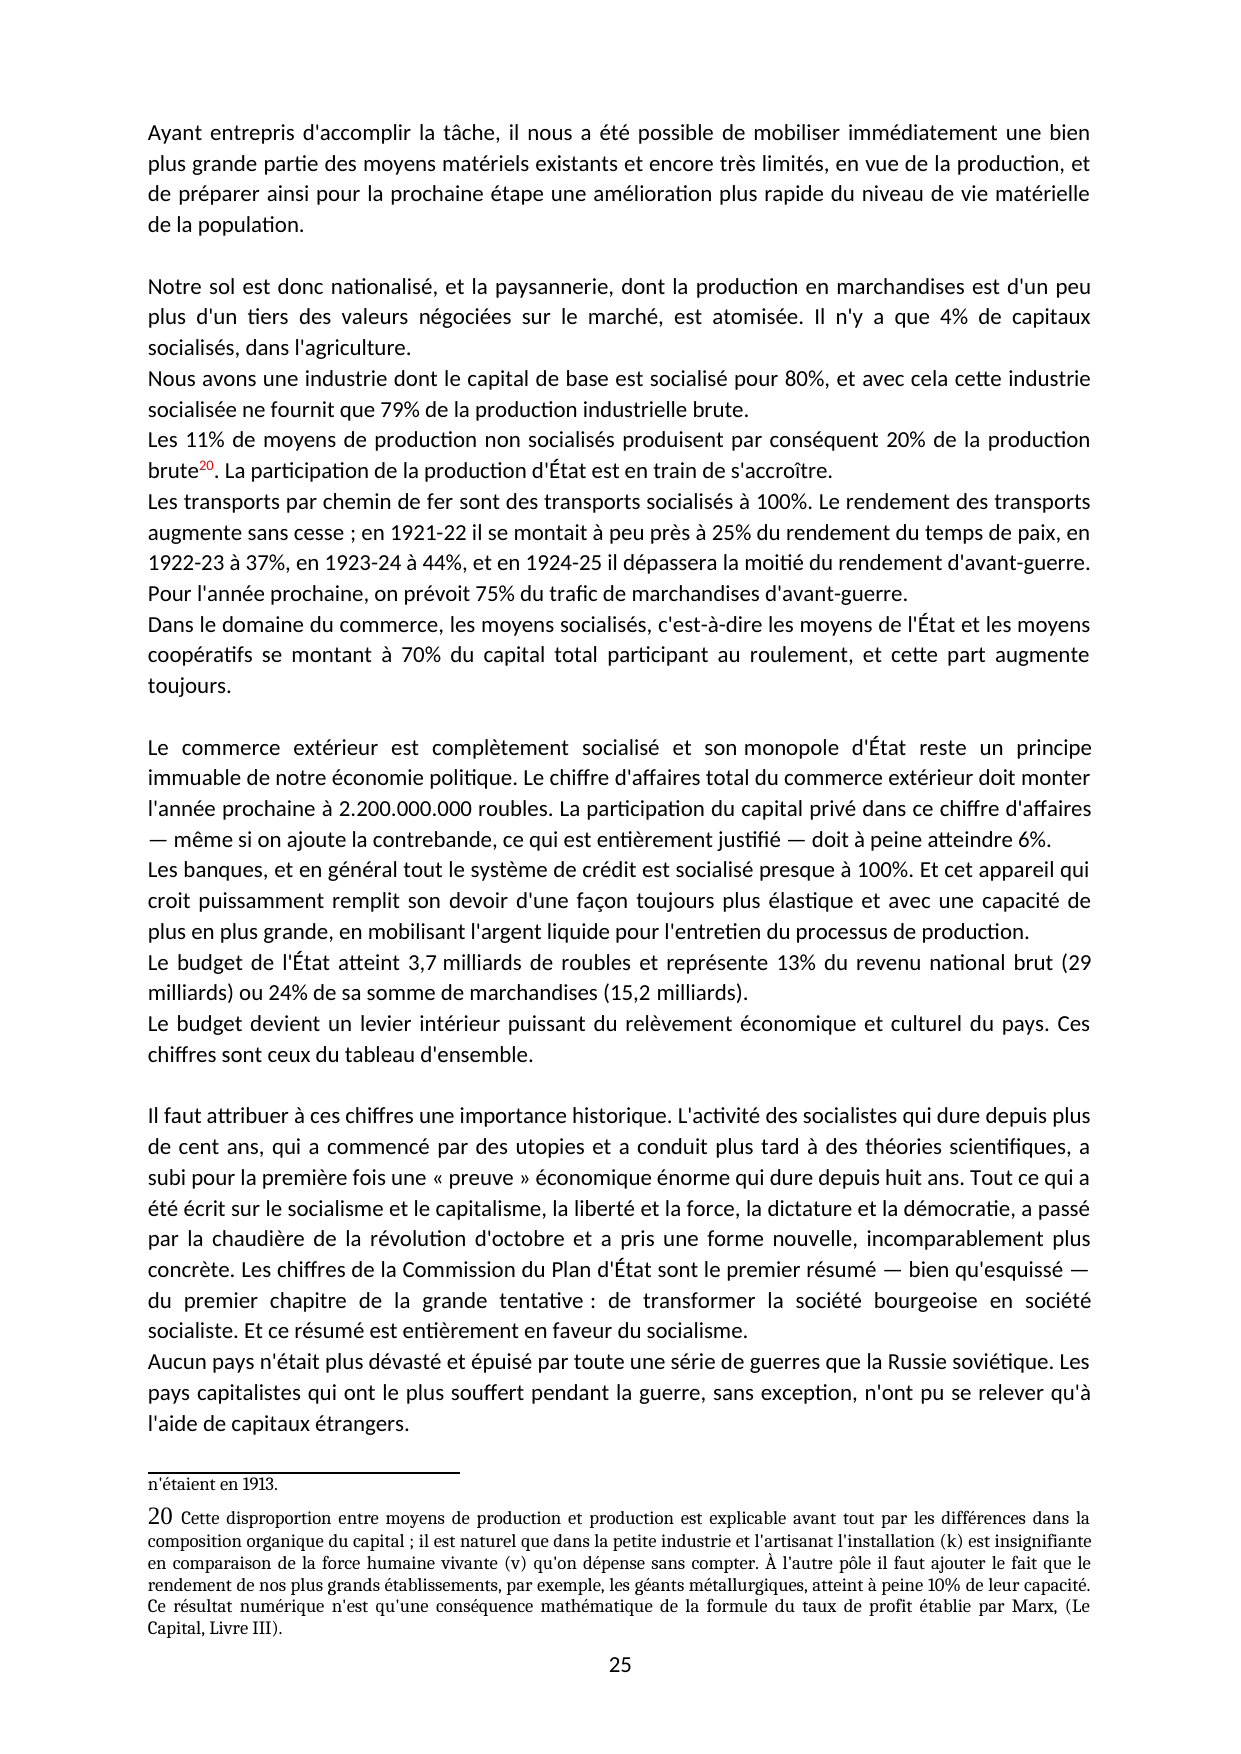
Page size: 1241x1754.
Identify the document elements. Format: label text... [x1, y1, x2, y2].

text Il faut attribuer à ces chiffres une importance historique. L'activité des socialistes qui dure depuis plus de cent ans, qui a commencé par des utopies et a conduit plus tard à des théories scientifiques, a subi pour la première fois une « preuve » économique énorme qui dure depuis huit ans. Tout ce qui a été écrit sur le socialisme et le capitalisme, la liberté et la force, la dictature et la démocratie, a passé par la chaudière de la révolution d'octobre et a pris une forme nouvelle, incomparablement plus concrète. Les chiffres de la Commission du Plan d'État sont le premier résumé — bien qu'esquissé — du premier chapitre de la grande tentative : de transformer la société bourgeoise en société socialiste. Et ce résumé est entièrement en faveur du socialisme. [148, 1101, 1092, 1344]
text Les 11% de moyens de production non socialisés produisent par conséquent 20% de la production brute. La participation de la production d'État est en train de s'accroître. [148, 425, 1092, 484]
text Dans le domaine du commerce, les moyens socialisés, c'est-à-dire les moyens de l'État et les moyens coopératifs se montant à 70% du capital total participant au roulement, et cette part augmente toujours. [148, 610, 1092, 699]
text Notre sol est donc nationalisé, et la paysannerie, dont la production en marchandises est d'un peu plus d'un tiers des valeurs négociées sur le marché, est atomisée. Il n'y a que 4% de capitaux socialisés, dans l'agriculture. [148, 272, 1092, 361]
text n'étaient en 1913. [148, 1473, 1092, 1495]
text Les transports par chemin de fer sont des transports socialisés à 100%. Le rendement des transports augmente sans cesse ; en 1921-22 il se montait à peu près à 25% du rendement du temps de paix, en 1922-23 à 37%, en 1923-24 à 44%, et en 1924-25 il dépassera la moitié du rendement d'avant-guerre. Pour l'année prochaine, on prévoit 75% du trafic de marchandises d'avant-guerre. [148, 487, 1092, 607]
text Le commerce extérieur est complètement socialisé et son monopole d'État reste un principe immuable de notre économie politique. Le chiffre d'affaires total du commerce extérieur doit monter l'année prochaine à 2.200.000.000 roubles. La participation du capital privé dans ce chiffre d'affaires — même si on ajoute la contrebande, ce qui est entièrement justifié — doit à peine atteindre 6%. [148, 733, 1092, 853]
text Nous avons une industrie dont le capital de base est socialisé pour 80%, et avec cela cette industrie socialisée ne fournit que 79% de la production industrielle brute. [148, 364, 1092, 423]
text Aucun pays n'était plus dévasté et épuisé par toute une série de guerres que la Russie soviétique. Les pays capitalistes qui ont le plus souffert pendant la guerre, sans exception, n'ont pu se relever qu'à l'aide de capitaux étrangers. [148, 1347, 1092, 1437]
text Le budget de l'État atteint 3,7 milliards de roubles et représente 13% du revenu national brut (29 milliards) ou 24% de sa somme de marchandises (15,2 milliards). [148, 948, 1092, 1007]
text Le budget devient un levier intérieur puissant du relèvement économique et culturel du pays. Ces chiffres sont ceux du tableau d'ensemble. [148, 1009, 1092, 1068]
text Ayant entrepris d'accomplir la tâche, il nous a été possible de mobiliser immédiatement une bien plus grande partie des moyens matériels existants et encore très limités, en vue de la production, et de préparer ainsi pour la prochaine étape une amélioration plus rapide du niveau de vie matérielle de la population. [148, 118, 1092, 238]
text Cette disproportion entre moyens de production et production est explicable avant tout par les différences dans la composition organique du capital ; il est naturel que dans la petite industrie et l'artisanat l'installation (k) est insignifiante en comparaison de la force humaine vivante (v) qu'on dépense sans compter. À l'autre pôle il faut ajouter le fait que le rendement de nos plus grands établissements, par exemple, les géants métallurgiques, atteint à peine 10% de leur capacité. Ce résultat numérique n'est qu'une conséquence mathématique de la formule du taux de profit établie par Marx, (Le Capital, Livre III). [148, 1501, 1092, 1639]
text Les banques, et en général tout le système de crédit est socialisé presque à 100%. Et cet appareil qui croit puissamment remplit son devoir d'une façon toujours plus élastique et avec une capacité de plus en plus grande, en mobilisant l'argent liquide pour l'entretien du processus de production. [148, 856, 1092, 945]
